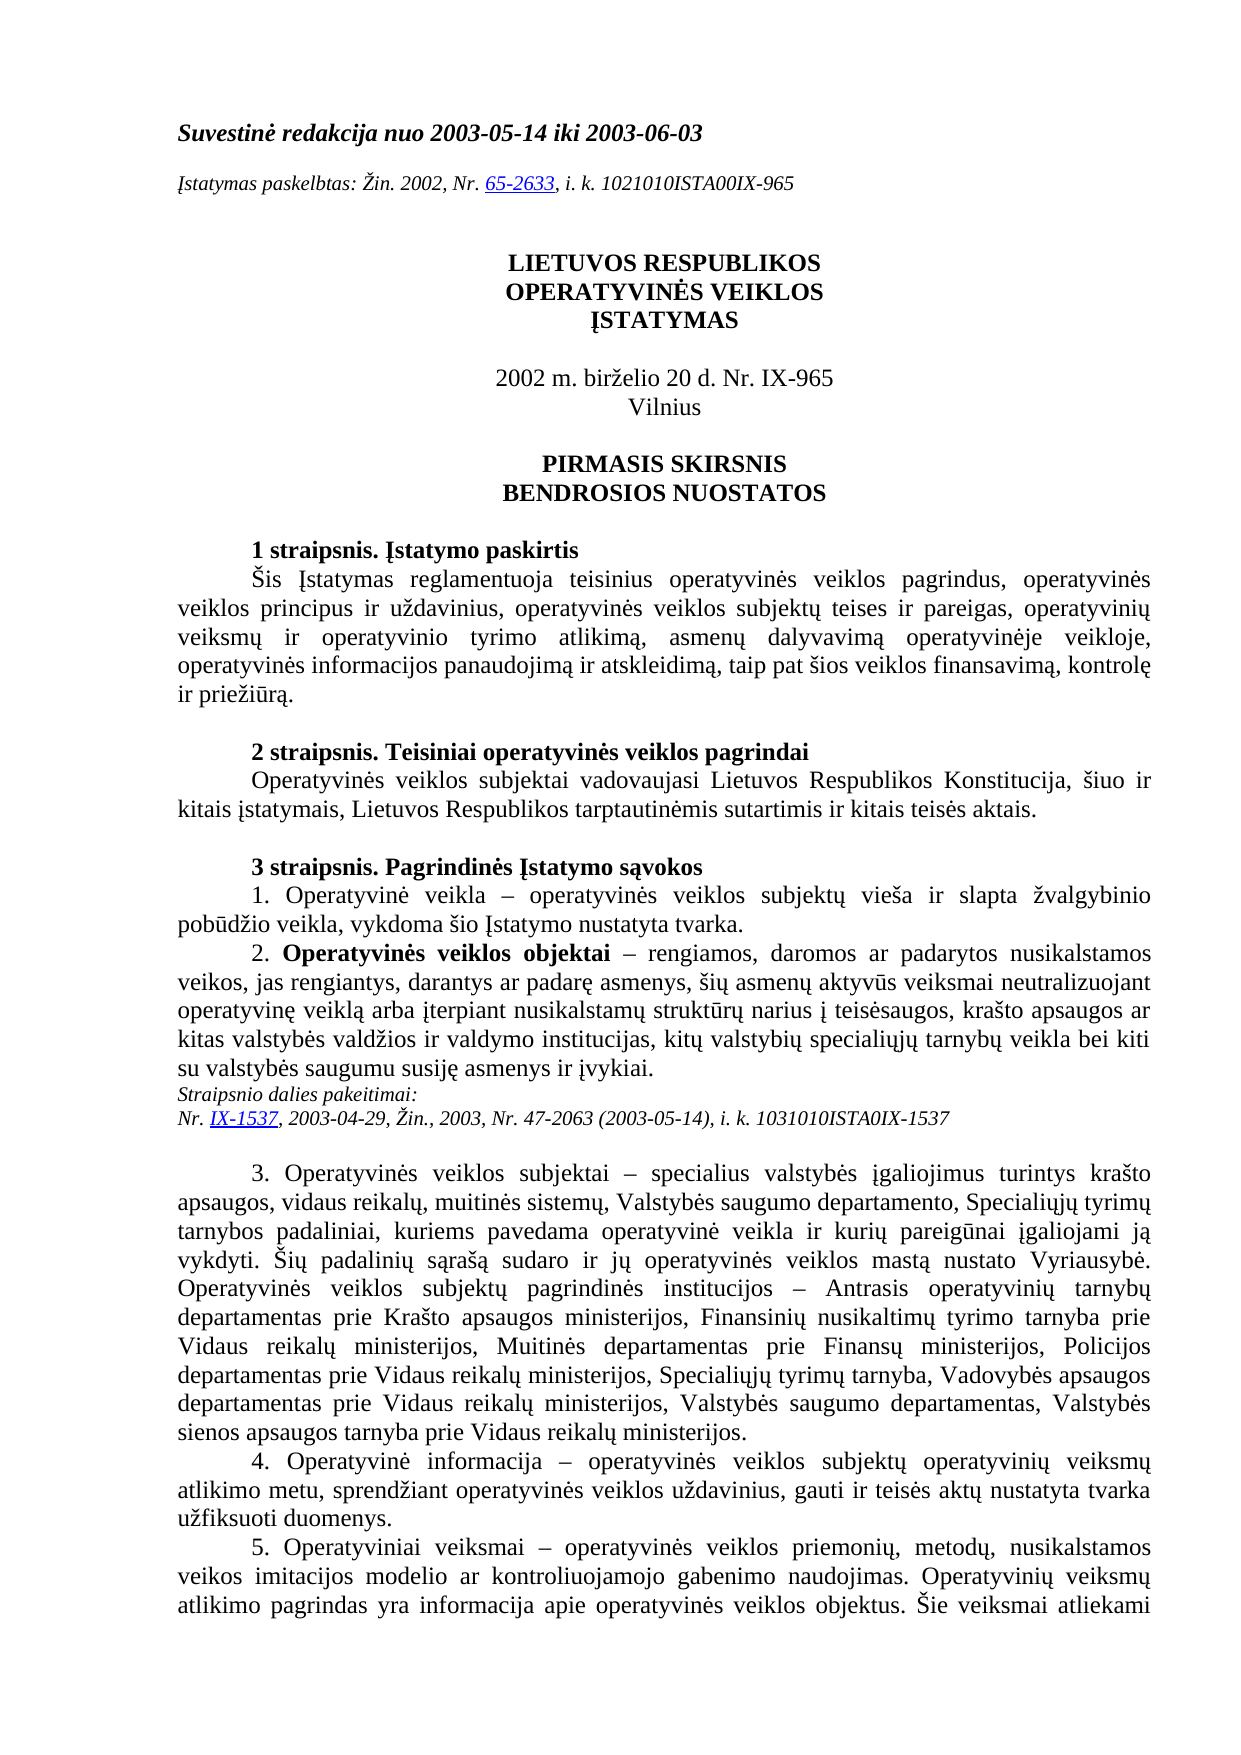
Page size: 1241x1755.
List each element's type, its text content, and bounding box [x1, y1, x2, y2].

text 5. Operatyviniai veiksmai – operatyvinės veiklos priemonių, metodų, nusikalstamos veikos imitacijos modelio ar kontroliuojamojo gabenimo naudojimas. Operatyvinių veiksmų atlikimo pagrindas yra informacija apie operatyvinės veiklos objektus. Šie veiksmai atliekami [177, 1532, 1152, 1618]
text 1 straipsnis. Įstatymo paskirtis [177, 535, 1152, 564]
text 2 straipsnis. Teisiniai operatyvinės veiklos pagrindai [177, 737, 1152, 765]
text 2002 m. birželio 20 d. Nr. IX-965 [177, 363, 1152, 392]
text LIETUVOS RESPUBLIKOS OPERATYVINĖS VEIKLOS ĮSTATYMAS [177, 248, 1152, 334]
text Šis Įstatymas reglamentuoja teisinius operatyvinės veiklos pagrindus, operatyvinės veiklos principus ir uždavinius, operatyvinės veiklos subjektų teises ir pareigas, operatyvinių veiksmų ir operatyvinio tyrimo atlikimą, asmenų dalyvavimą operatyvinėje veikloje, operatyvinės informacijos panaudojimą ir atskleidimą, taip pat šios veiklos finansavimą, kontrolę ir priežiūrą. [177, 564, 1152, 708]
text Nr. IX-1537, 2003-04-29, Žin., 2003, Nr. 47-2063 (2003-05-14), i. k. 1031010ISTA0IX-1537 [177, 1106, 1152, 1130]
text PIRMASIS SKIRSNIS [177, 449, 1152, 478]
text 3 straipsnis. Pagrindinės Įstatymo sąvokos [177, 852, 1152, 880]
text Vilnius [177, 392, 1152, 420]
text Suvestinė redakcija nuo 2003-05-14 iki 2003-06-03 [177, 118, 1152, 147]
text 1. Operatyvinė veikla – operatyvinės veiklos subjektų vieša ir slapta žvalgybinio pobūdžio veikla, vykdoma šio Įstatymo nustatyta tvarka. [177, 880, 1152, 938]
text 3. Operatyvinės veiklos subjektai – specialius valstybės įgaliojimus turintys krašto apsaugos, vidaus reikalų, muitinės sistemų, Valstybės saugumo departamento, Specialiųjų tyrimų tarnybos padaliniai, kuriems pavedama operatyvinė veikla ir kurių pareigūnai įgaliojami ją vykdyti. Šių padalinių sąrašą sudaro ir jų operatyvinės veiklos mastą nustato Vyriausybė. Operatyvinės veiklos subjektų pagrindinės institucijos – Antrasis operatyvinių tarnybų departamentas prie Krašto apsaugos ministerijos, Finansinių nusikaltimų tyrimo tarnyba prie Vidaus reikalų ministerijos, Muitinės departamentas prie Finansų ministerijos, Policijos departamentas prie Vidaus reikalų ministerijos, Specialiųjų tyrimų tarnyba, Vadovybės apsaugos departamentas prie Vidaus reikalų ministerijos, Valstybės saugumo departamentas, Valstybės sienos apsaugos tarnyba prie Vidaus reikalų ministerijos. [177, 1158, 1152, 1446]
text Straipsnio dalies pakeitimai: [177, 1082, 1152, 1106]
text BENDROSIOS NUOSTATOS [177, 478, 1152, 507]
text 4. Operatyvinė informacija – operatyvinės veiklos subjektų operatyvinių veiksmų atlikimo metu, sprendžiant operatyvinės veiklos uždavinius, gauti ir teisės aktų nustatyta tvarka užfiksuoti duomenys. [177, 1446, 1152, 1532]
text Operatyvinės veiklos subjektai vadovaujasi Lietuvos Respublikos Konstitucija, šiuo ir kitais įstatymais, Lietuvos Respublikos tarptautinėmis sutartimis ir kitais teisės aktais. [177, 765, 1152, 823]
text Įstatymas paskelbtas: Žin. 2002, Nr. 65-2633, i. k. 1021010ISTA00IX-965 [177, 171, 1152, 195]
text 2. Operatyvinės veiklos objektai – rengiamos, daromos ar padarytos nusikalstamos veikos, jas rengiantys, darantys ar padarę asmenys, šių asmenų aktyvūs veiksmai neutralizuojant operatyvinę veiklą arba įterpiant nusikalstamų struktūrų narius į teisėsaugos, krašto apsaugos ar kitas valstybės valdžios ir valdymo institucijas, kitų valstybių specialiųjų tarnybų veikla bei kiti su valstybės saugumu susiję asmenys ir įvykiai. [177, 938, 1152, 1082]
